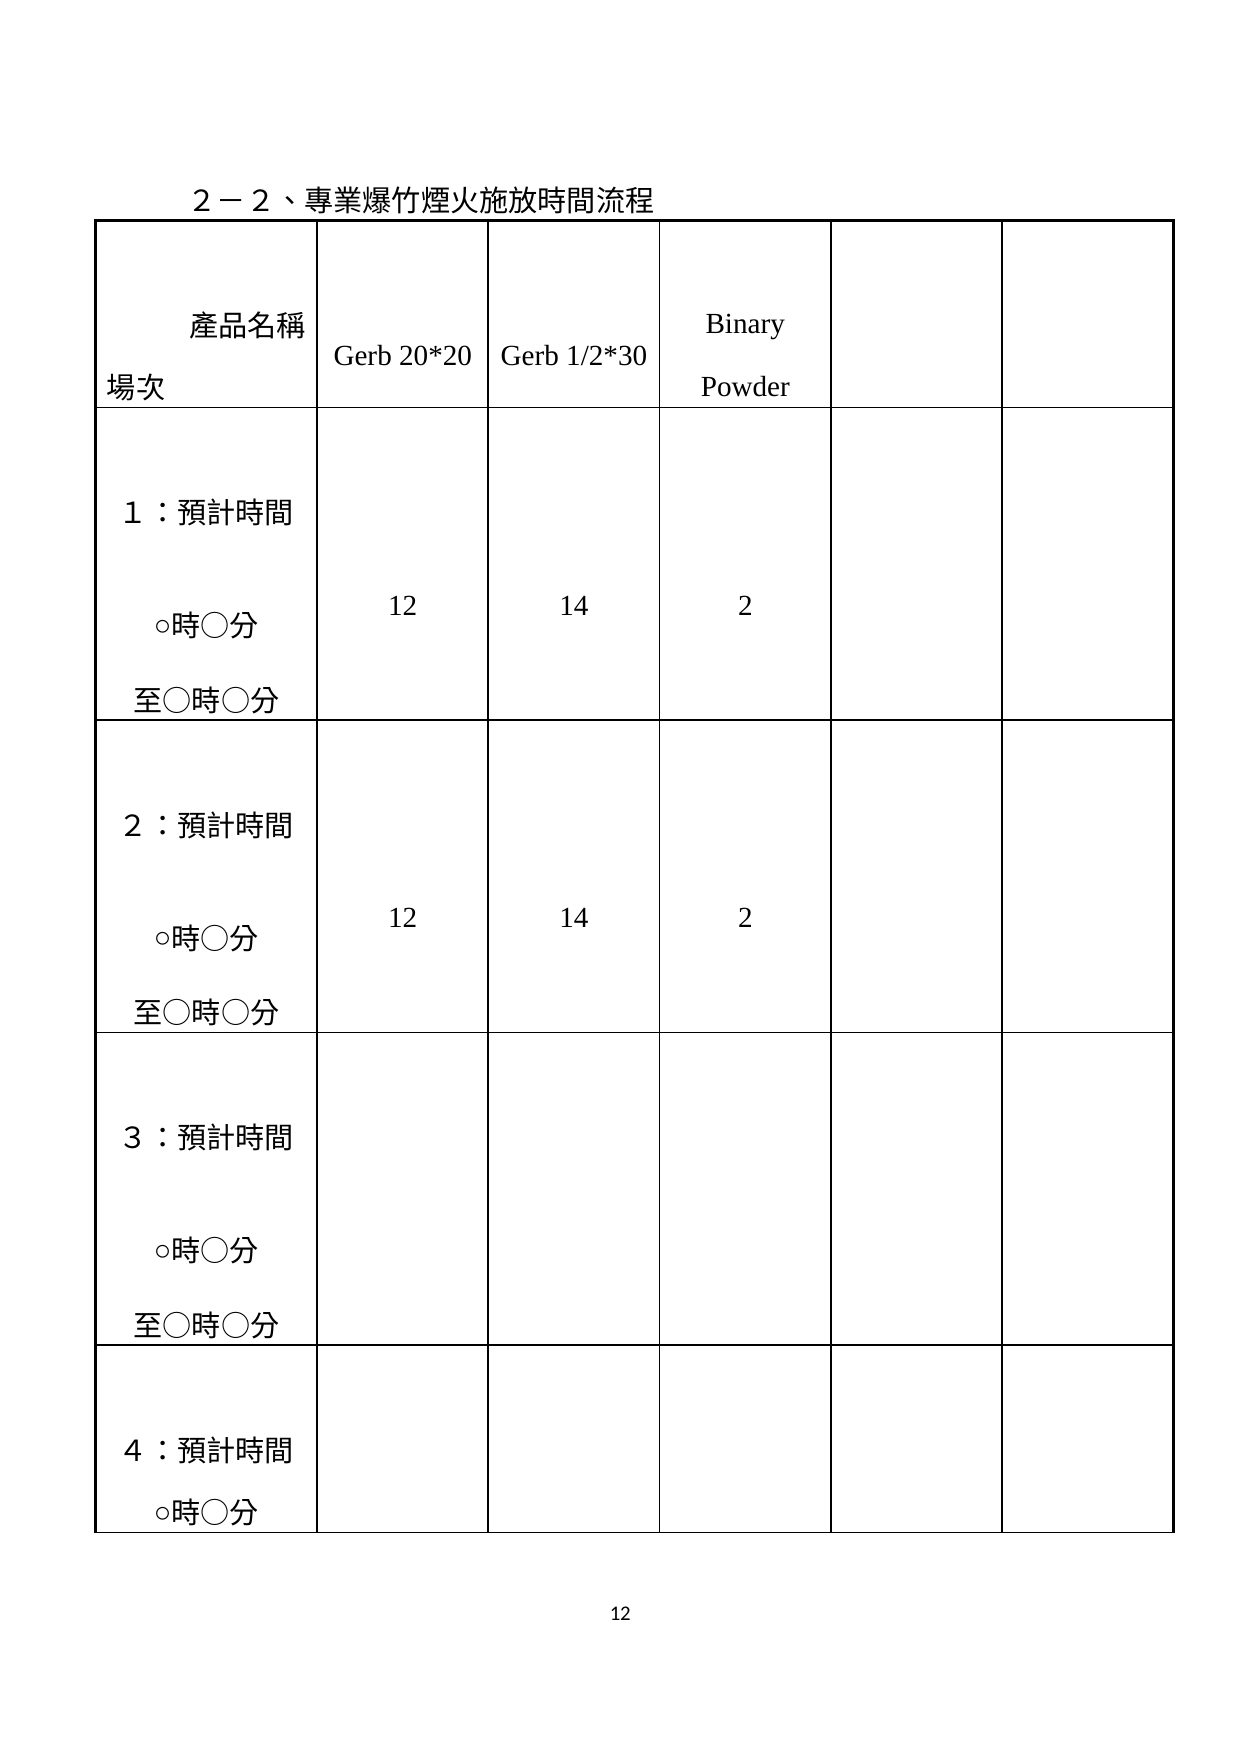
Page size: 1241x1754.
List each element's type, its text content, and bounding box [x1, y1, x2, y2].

table_cell 12 [318, 408, 487, 719]
table_cell 2 [660, 408, 830, 719]
table_cell 2 [660, 721, 830, 1032]
table_cell [832, 721, 1001, 1032]
table_cell １：預計時間 ○時○分 至○時○分 [97, 408, 316, 719]
table_cell [660, 1033, 830, 1344]
table_cell ２：預計時間 ○時○分 至○時○分 [97, 721, 316, 1032]
table_cell [318, 1346, 487, 1532]
table_cell 12 [318, 721, 487, 1032]
table_header Binary Powder [660, 222, 830, 407]
table_cell [489, 1346, 659, 1532]
table_cell 14 [489, 721, 659, 1032]
table_cell [1003, 721, 1172, 1032]
table_header [1003, 222, 1172, 407]
table_header Gerb 1/2*30 [489, 222, 659, 407]
table_cell [318, 1033, 487, 1344]
table_cell [832, 408, 1001, 719]
table_cell [1003, 1346, 1172, 1532]
table_header 產品名稱 場次 [97, 222, 316, 407]
table_cell [832, 1346, 1001, 1532]
table_cell ３：預計時間 ○時○分 至○時○分 [97, 1033, 316, 1344]
table_cell [489, 1033, 659, 1344]
table_cell 14 [489, 408, 659, 719]
table_cell ４：預計時間 ○時○分 [97, 1346, 316, 1532]
table_cell [660, 1346, 830, 1532]
table_header Gerb 20*20 [318, 222, 487, 407]
table_header [832, 222, 1001, 407]
table_cell [1003, 408, 1172, 719]
text ２－２、專業爆竹煙火施放時間流程 [187, 157, 1053, 219]
table_cell [832, 1033, 1001, 1344]
table_cell [1003, 1033, 1172, 1344]
